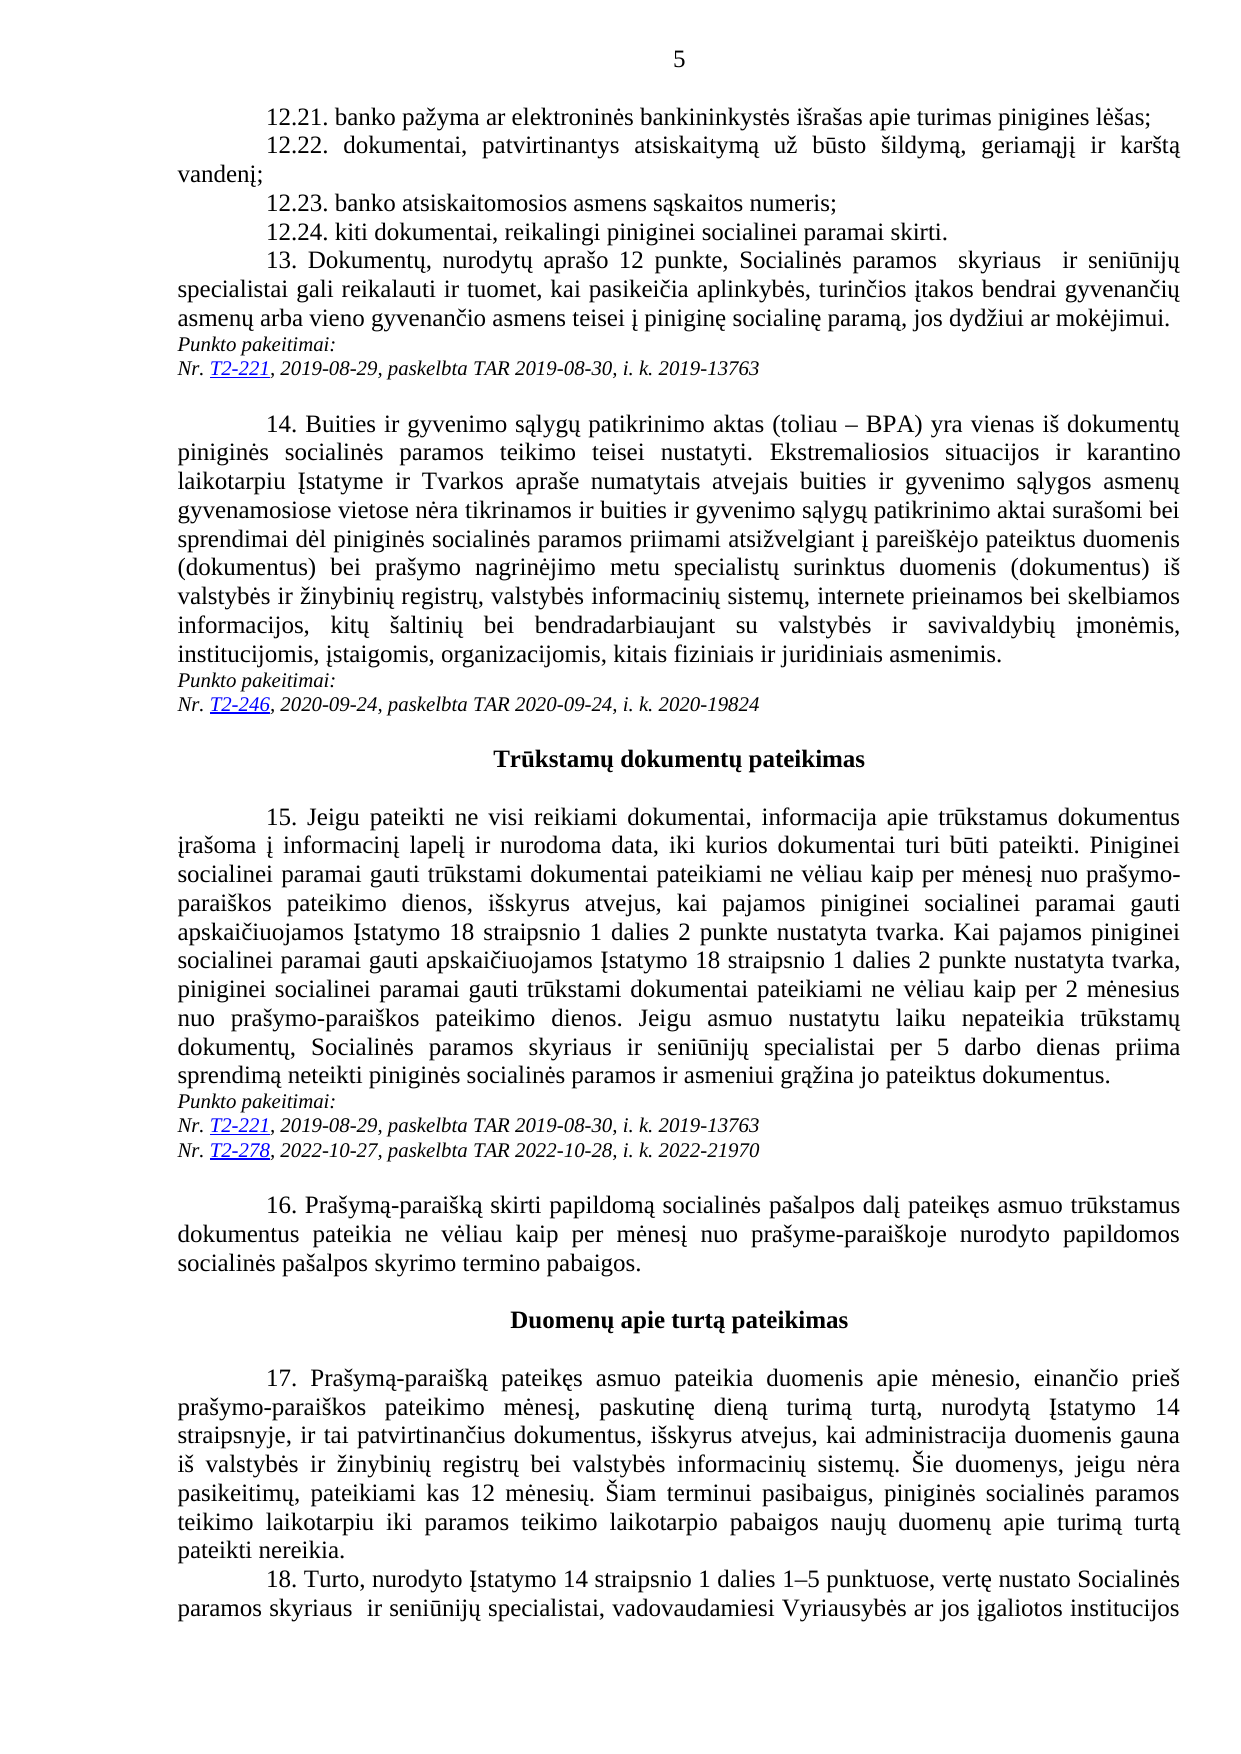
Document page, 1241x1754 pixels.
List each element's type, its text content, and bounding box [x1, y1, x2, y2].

text 17. Prašymą-paraišką pateikęs asmuo pateikia duomenis apie mėnesio, einančio prieš prašymo-paraiškos pateikimo mėnesį, paskutinę dieną turimą turtą, nurodytą Įstatymo 14 straipsnyje, ir tai patvirtinančius dokumentus, išskyrus atvejus, kai administracija duomenis gauna iš valstybės ir žinybinių registrų bei valstybės informacinių sistemų. Šie duomenys, jeigu nėra pasikeitimų, pateikiami kas 12 mėnesių. Šiam terminui pasibaigus, piniginės socialinės paramos teikimo laikotarpiu iki paramos teikimo laikotarpio pabaigos naujų duomenų apie turimą turtą pateikti nereikia. [177, 1363, 1181, 1564]
text Nr. T2-221, 2019-08-29, paskelbta TAR 2019-08-30, i. k. 2019-13763 [177, 1113, 1181, 1137]
text 12.22. dokumentai, patvirtinantys atsiskaitymą už būsto šildymą, geriamąjį ir karštą vandenį; [177, 131, 1181, 188]
text 18. Turto, nurodyto Įstatymo 14 straipsnio 1 dalies 1–5 punktuose, vertę nustato Socialinės paramos skyriaus ir seniūnijų specialistai, vadovaudamiesi Vyriausybės ar jos įgaliotos institucijos [177, 1564, 1181, 1622]
text Punkto pakeitimai: [177, 1089, 1181, 1113]
text 12.24. kiti dokumentai, reikalingi piniginei socialinei paramai skirti. [177, 217, 1181, 246]
text 14. Buities ir gyvenimo sąlygų patikrinimo aktas (toliau – BPA) yra vienas iš dokumentų piniginės socialinės paramos teikimo teisei nustatyti. Ekstremaliosios situacijos ir karantino laikotarpiu Įstatyme ir Tvarkos apraše numatytais atvejais buities ir gyvenimo sąlygos asmenų gyvenamosiose vietose nėra tikrinamos ir buities ir gyvenimo sąlygų patikrinimo aktai surašomi bei sprendimai dėl piniginės socialinės paramos priimami atsižvelgiant į pareiškėjo pateiktus duomenis (dokumentus) bei prašymo nagrinėjimo metu specialistų surinktus duomenis (dokumentus) iš valstybės ir žinybinių registrų, valstybės informacinių sistemų, internete prieinamos bei skelbiamos informacijos, kitų šaltinių bei bendradarbiaujant su valstybės ir savivaldybių įmonėmis, institucijomis, įstaigomis, organizacijomis, kitais fiziniais ir juridiniais asmenimis. [177, 409, 1181, 667]
text 15. Jeigu pateikti ne visi reikiami dokumentai, informacija apie trūkstamus dokumentus įrašoma į informacinį lapelį ir nurodoma data, iki kurios dokumentai turi būti pateikti. Piniginei socialinei paramai gauti trūkstami dokumentai pateikiami ne vėliau kaip per mėnesį nuo prašymo-paraiškos pateikimo dienos, išskyrus atvejus, kai pajamos piniginei socialinei paramai gauti apskaičiuojamos Įstatymo 18 straipsnio 1 dalies 2 punkte nustatyta tvarka. Kai pajamos piniginei socialinei paramai gauti apskaičiuojamos Įstatymo 18 straipsnio 1 dalies 2 punkte nustatyta tvarka, piniginei socialinei paramai gauti trūkstami dokumentai pateikiami ne vėliau kaip per 2 mėnesius nuo prašymo-paraiškos pateikimo dienos. Jeigu asmuo nustatytu laiku nepateikia trūkstamų dokumentų, Socialinės paramos skyriaus ir seniūnijų specialistai per 5 darbo dienas priima sprendimą neteikti piniginės socialinės paramos ir asmeniui grąžina jo pateiktus dokumentus. [177, 802, 1181, 1089]
text Punkto pakeitimai: [177, 667, 1181, 692]
text 13. Dokumentų, nurodytų aprašo 12 punkte, Socialinės paramos skyriaus ir seniūnijų specialistai gali reikalauti ir tuomet, kai pasikeičia aplinkybės, turinčios įtakos bendrai gyvenančių asmenų arba vieno gyvenančio asmens teisei į piniginę socialinę paramą, jos dydžiui ar mokėjimui. [177, 246, 1181, 332]
text Nr. T2-246, 2020-09-24, paskelbta TAR 2020-09-24, i. k. 2020-19824 [177, 692, 1181, 716]
text Nr. T2-221, 2019-08-29, paskelbta TAR 2019-08-30, i. k. 2019-13763 [177, 356, 1181, 380]
text 12.23. banko atsiskaitomosios asmens sąskaitos numeris; [177, 188, 1181, 217]
text Trūkstamų dokumentų pateikimas [177, 744, 1181, 773]
text 12.21. banko pažyma ar elektroninės bankininkystės išrašas apie turimas pinigines lėšas; [177, 102, 1181, 131]
text 16. Prašymą-paraišką skirti papildomą socialinės pašalpos dalį pateikęs asmuo trūkstamus dokumentus pateikia ne vėliau kaip per mėnesį nuo prašyme-paraiškoje nurodyto papildomos socialinės pašalpos skyrimo termino pabaigos. [177, 1190, 1181, 1277]
text Punkto pakeitimai: [177, 332, 1181, 356]
text Nr. T2-278, 2022-10-27, paskelbta TAR 2022-10-28, i. k. 2022-21970 [177, 1137, 1181, 1162]
text Duomenų apie turtą pateikimas [177, 1305, 1181, 1334]
